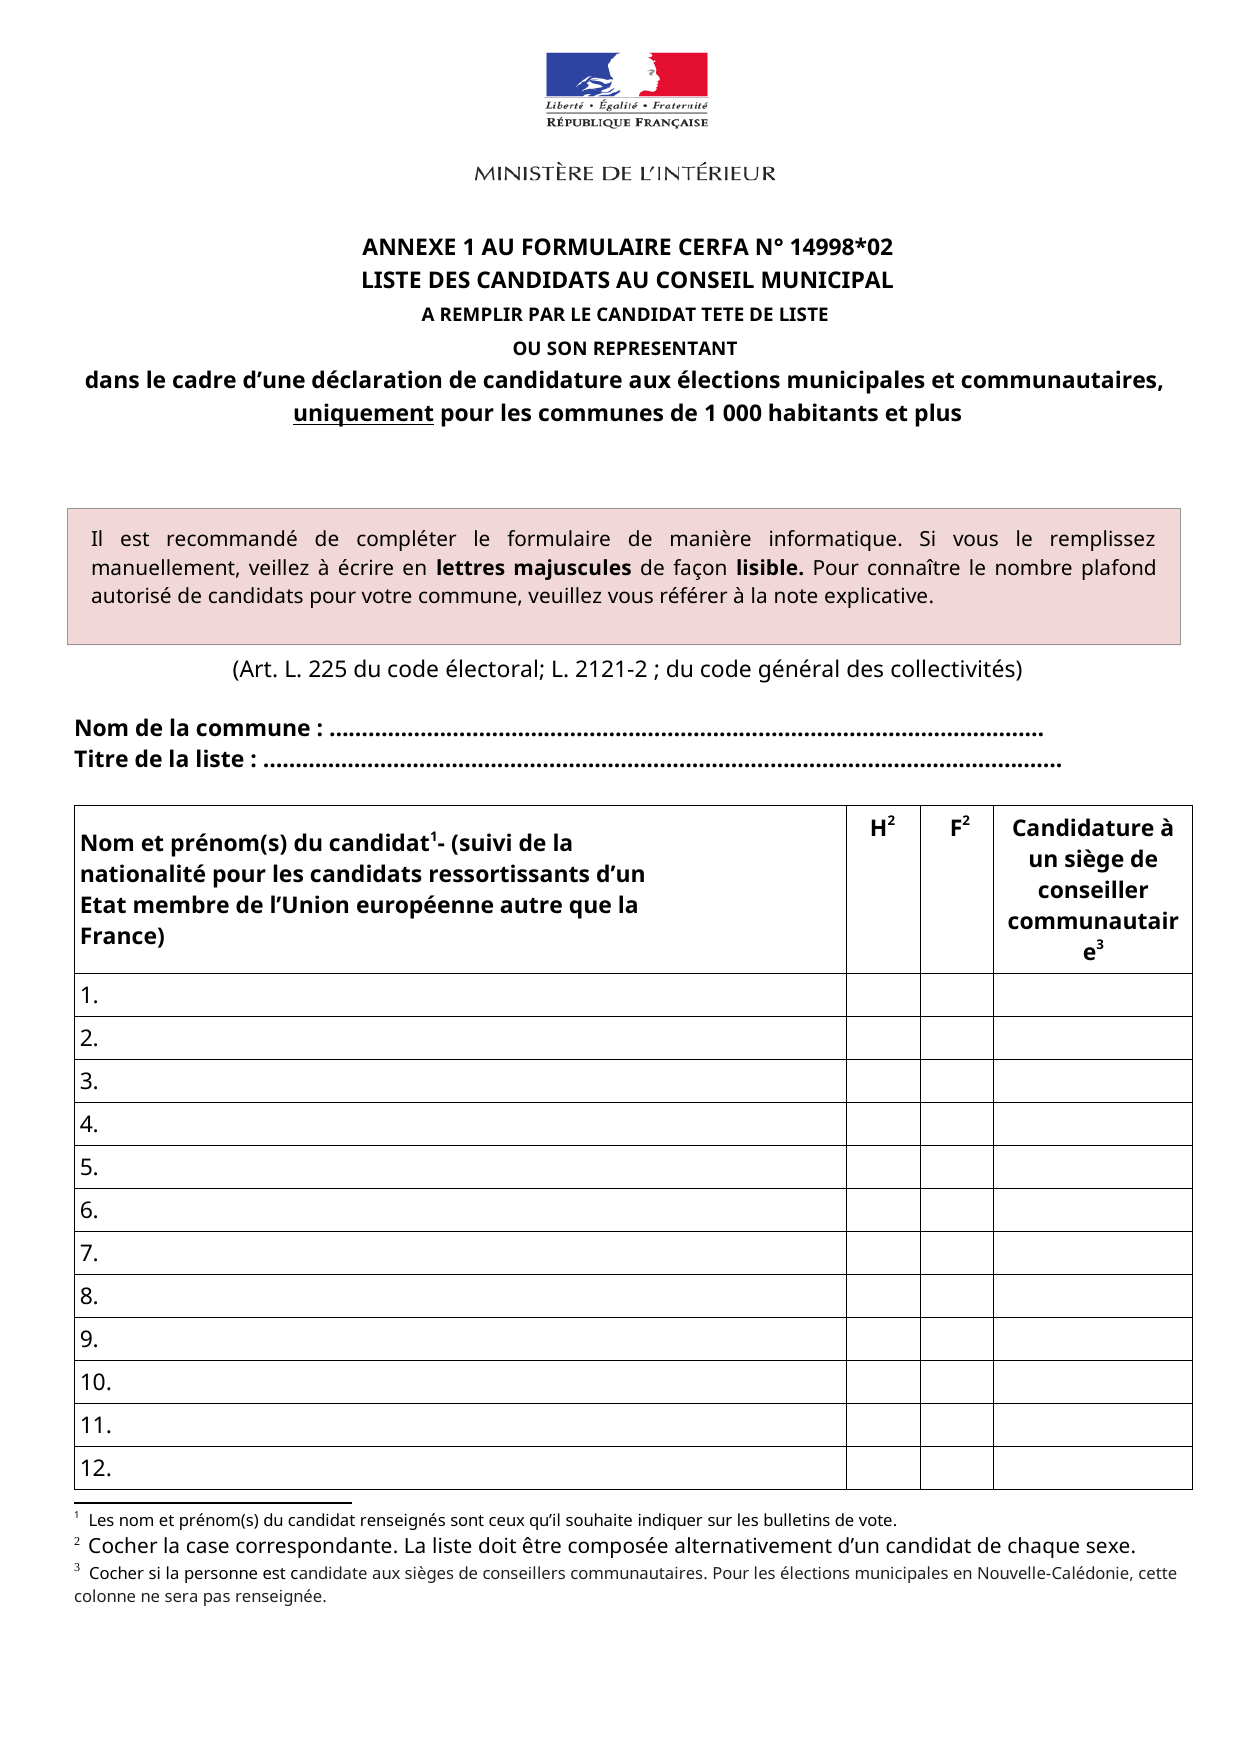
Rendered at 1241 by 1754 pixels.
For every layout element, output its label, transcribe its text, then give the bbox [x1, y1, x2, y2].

table_cell [847, 1189, 920, 1231]
table_cell [994, 1189, 1192, 1231]
table_cell 7. [75, 1232, 846, 1274]
table_cell [921, 1232, 993, 1274]
table_cell [847, 1232, 920, 1274]
table_header Nom et prénom(s) du candidat- (suivi de la nationalité pour les candidats ressortissants d’un Etat membre de l’Union européenne autre que la France) [75, 806, 846, 972]
table_cell 12. [75, 1447, 846, 1489]
table_cell [921, 1361, 993, 1403]
text [74, 480, 1181, 507]
table_cell [847, 1404, 920, 1446]
table_cell [847, 1060, 920, 1102]
text Nom de la commune : …………………………………………………………………………………………..…… [74, 712, 1181, 743]
table_header F2 [921, 806, 993, 972]
text OU SON REPRESENTANT [74, 338, 1181, 359]
table_cell 2. [75, 1017, 846, 1058]
table_cell [994, 1404, 1192, 1446]
table_cell 3. [75, 1060, 846, 1102]
table_cell [847, 1146, 920, 1188]
table_cell 4. [75, 1103, 846, 1144]
table_cell 10. [75, 1361, 846, 1403]
text Il est recommandé de compléter le formulaire de manière informatique. Si vous le remplissez manuellement, veillez à écrire en lettres majuscules de façon lisible. Pour connaître le nombre plafond autorisé de candidats pour votre commune, veuillez vous référer à la note explicative. [91, 524, 1157, 609]
table_cell 5. [75, 1146, 846, 1188]
table_cell [921, 1318, 993, 1360]
table_cell [994, 1447, 1192, 1489]
table_header H [847, 806, 920, 972]
table_cell 9. [75, 1318, 846, 1360]
table_cell [994, 974, 1192, 1016]
table_cell [994, 1060, 1192, 1102]
table_cell 6. [75, 1189, 846, 1231]
table_cell [847, 1103, 920, 1144]
text dans le cadre d’une déclaration de candidature aux élections municipales et communautaires, [74, 372, 1181, 393]
table_cell [994, 1103, 1192, 1144]
text LISTE DES CANDIDATS AU CONSEIL MUNICIPAL [74, 272, 1181, 293]
table_cell [994, 1232, 1192, 1274]
table_cell [847, 1318, 920, 1360]
picture [445, 38, 805, 193]
table_cell 11. [75, 1404, 846, 1446]
table_cell [847, 974, 920, 1016]
table_cell [994, 1361, 1192, 1403]
table_header Candidature à un siège de conseiller communautaire [994, 806, 1192, 972]
table_cell [847, 1361, 920, 1403]
table_cell [921, 1404, 993, 1446]
table_cell [994, 1275, 1192, 1317]
table_cell 1. [75, 974, 846, 1016]
table_cell [921, 1060, 993, 1102]
text (Art. L. 225 du code électoral; L. 2121-2 ; du code général des collectivités) [74, 646, 1181, 681]
table_cell [847, 1447, 920, 1489]
table_cell [921, 1103, 993, 1144]
table_cell 8. [75, 1275, 846, 1317]
table_cell [921, 1017, 993, 1058]
text ANNEXE 1 AU FORMULAIRE CERFA N° 14998*02 [74, 238, 1181, 259]
text Titre de la liste : …………………………………………………………………………………………..………………. [74, 743, 1181, 774]
text A REMPLIR PAR LE CANDIDAT TETE DE LISTE [74, 305, 1181, 326]
table_cell [847, 1275, 920, 1317]
text uniquement pour les communes de 1 000 habitants et plus [74, 405, 1181, 426]
table_cell [921, 1189, 993, 1231]
table_cell [994, 1146, 1192, 1188]
table_cell [921, 974, 993, 1016]
table_cell [994, 1017, 1192, 1058]
table_cell [921, 1447, 993, 1489]
table_cell [994, 1318, 1192, 1360]
table_cell [921, 1275, 993, 1317]
table_cell [847, 1017, 920, 1058]
table_cell [921, 1146, 993, 1188]
